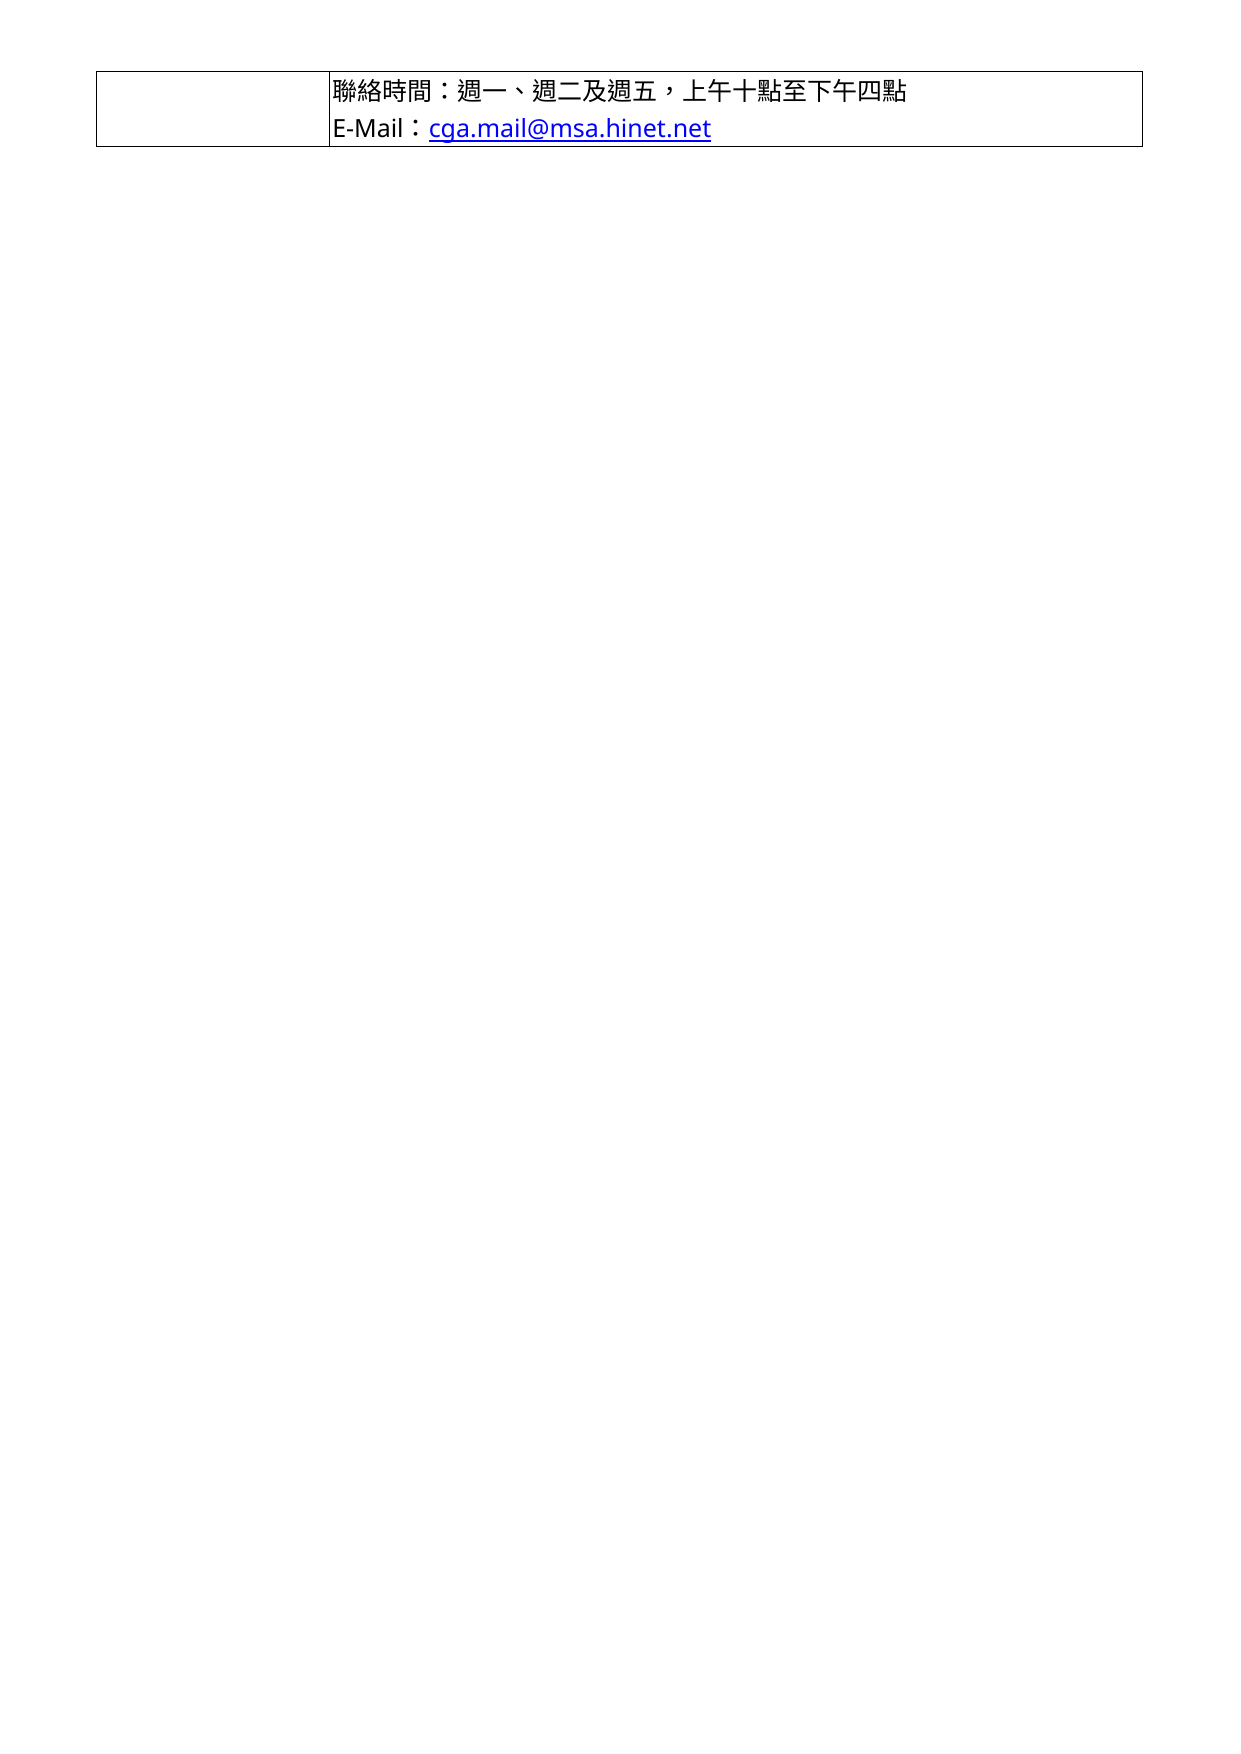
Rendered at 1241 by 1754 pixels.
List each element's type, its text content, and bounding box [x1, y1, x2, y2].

table_cell [97, 72, 329, 146]
table_cell 聯絡時間：週一、週二及週五，上午十點至下午四點 E-Mail：cga.mail@msa.hinet.net [330, 72, 1142, 146]
